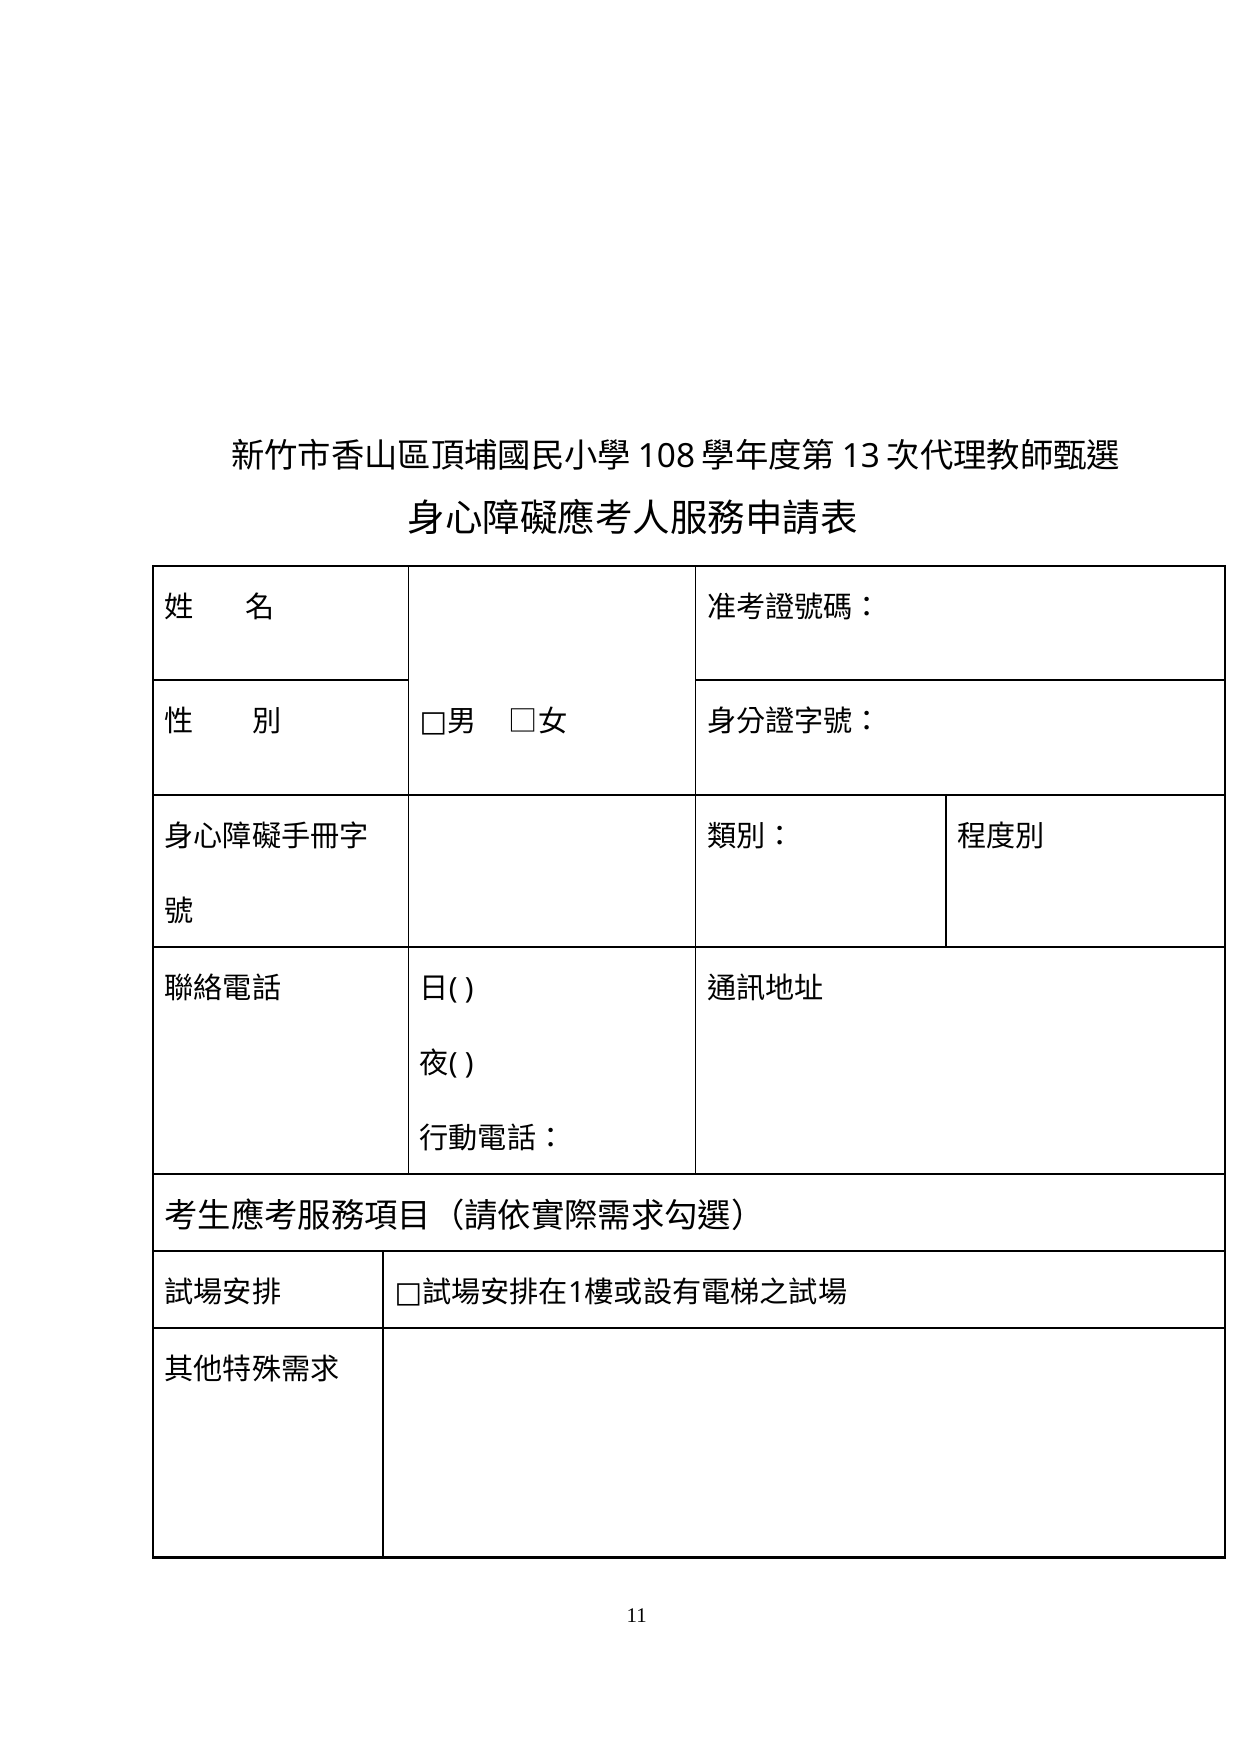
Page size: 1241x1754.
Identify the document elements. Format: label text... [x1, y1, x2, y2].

table_cell 類別： [696, 796, 945, 946]
table_header 准考證號碼： [696, 567, 1224, 679]
table_cell □男 □女 [409, 679, 695, 794]
table_cell 身分證字號： [696, 681, 1224, 794]
table_cell [409, 796, 695, 946]
table_cell 性 別 [154, 681, 408, 794]
table_cell 程度別 [947, 796, 1224, 946]
table_cell [384, 1329, 1224, 1556]
table_header 姓 名 [154, 567, 408, 679]
text 身心障礙應考人服務申請表 [148, 477, 1125, 552]
table_cell 試場安排 [154, 1252, 382, 1327]
table_cell □試場安排在1樓或設有電梯之試場 [384, 1252, 1224, 1327]
table_header [409, 567, 695, 679]
table_cell 其他特殊需求 [154, 1329, 382, 1556]
table_cell 通訊地址 [696, 948, 1224, 1173]
table_cell 聯絡電話 [154, 948, 408, 1173]
text 新竹市香山區頂埔國民小學108學年度第13次代理教師甄選 [148, 429, 1125, 477]
table_cell 考生應考服務項目（請依實際需求勾選） [154, 1175, 1224, 1250]
table_cell 日( ) 夜( ) 行動電話： [409, 948, 695, 1173]
table_cell 身心障礙手冊字號 [154, 796, 408, 946]
